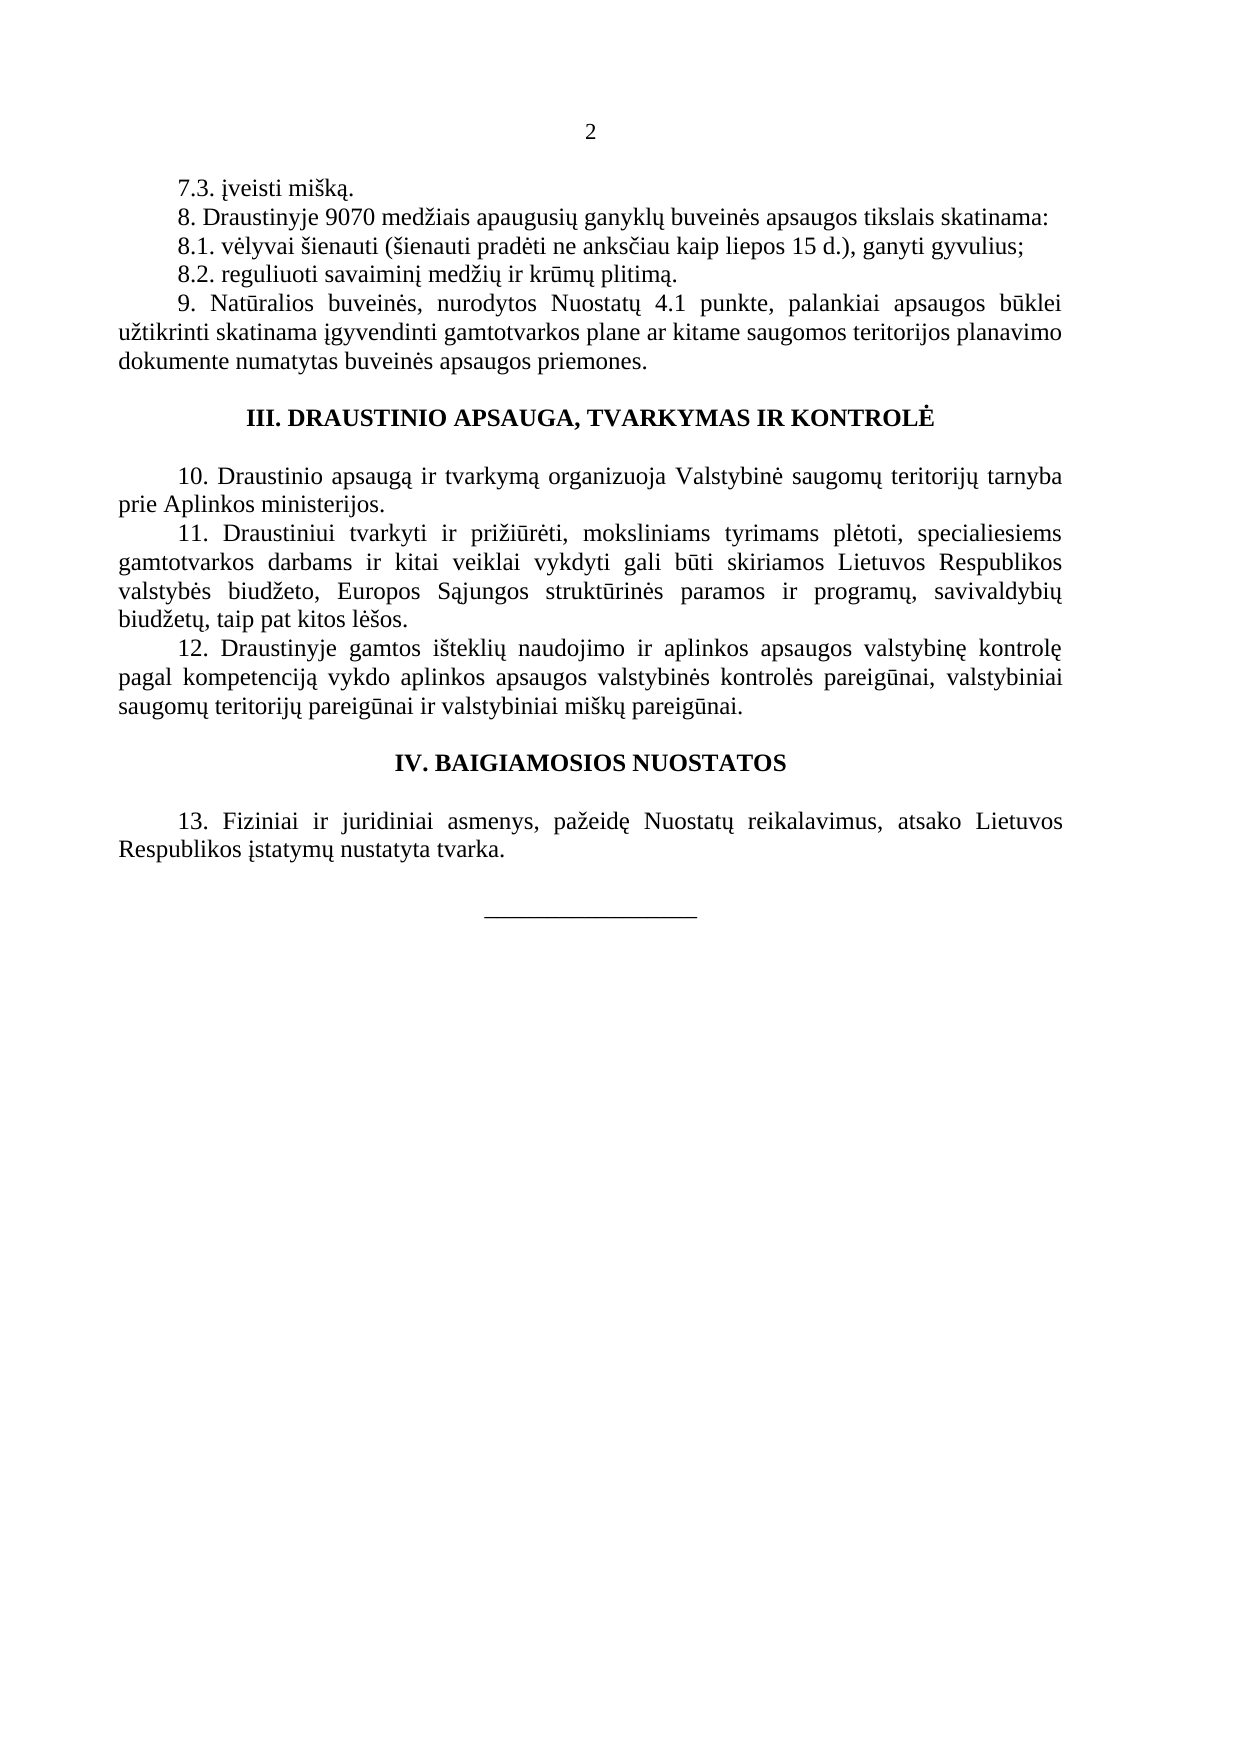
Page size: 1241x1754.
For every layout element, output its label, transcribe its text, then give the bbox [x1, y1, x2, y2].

text 8.2. reguliuoti savaiminį medžių ir krūmų plitimą. [118, 259, 1063, 288]
text 10. Draustinio apsaugą ir tvarkymą organizuoja Valstybinė saugomų teritorijų tarnyba prie Aplinkos ministerijos. [118, 461, 1063, 518]
text III. Draustinio apsauga, tvarkymas ir kontrolė [118, 403, 1063, 432]
text 13. Fiziniai ir juridiniai asmenys, pažeidę Nuostatų reikalavimus, atsako Lietuvos Respublikos įstatymų nustatyta tvarka. [118, 806, 1063, 863]
text _________________ [118, 892, 1063, 921]
text 7.3. įveisti mišką. [118, 173, 1063, 202]
text 11. Draustiniui tvarkyti ir prižiūrėti, moksliniams tyrimams plėtoti, specialiesiems gamtotvarkos darbams ir kitai veiklai vykdyti gali būti skiriamos Lietuvos Respublikos valstybės biudžeto, Europos Sąjungos struktūrinės paramos ir programų, savivaldybių biudžetų, taip pat kitos lėšos. [118, 518, 1063, 633]
text IV. Baigiamosios nuostatos [118, 748, 1063, 777]
text 12. Draustinyje gamtos išteklių naudojimo ir aplinkos apsaugos valstybinę kontrolę pagal kompetenciją vykdo aplinkos apsaugos valstybinės kontrolės pareigūnai, valstybiniai saugomų teritorijų pareigūnai ir valstybiniai miškų pareigūnai. [118, 633, 1063, 719]
text 8.1. vėlyvai šienauti (šienauti pradėti ne anksčiau kaip liepos 15 d.), ganyti gyvulius; [118, 231, 1063, 259]
text 9. Natūralios buveinės, nurodytos Nuostatų 4.1 punkte, palankiai apsaugos būklei užtikrinti skatinama įgyvendinti gamtotvarkos plane ar kitame saugomos teritorijos planavimo dokumente numatytas buveinės apsaugos priemones. [118, 288, 1063, 374]
text 8. Draustinyje 9070 medžiais apaugusių ganyklų buveinės apsaugos tikslais skatinama: [118, 202, 1063, 231]
